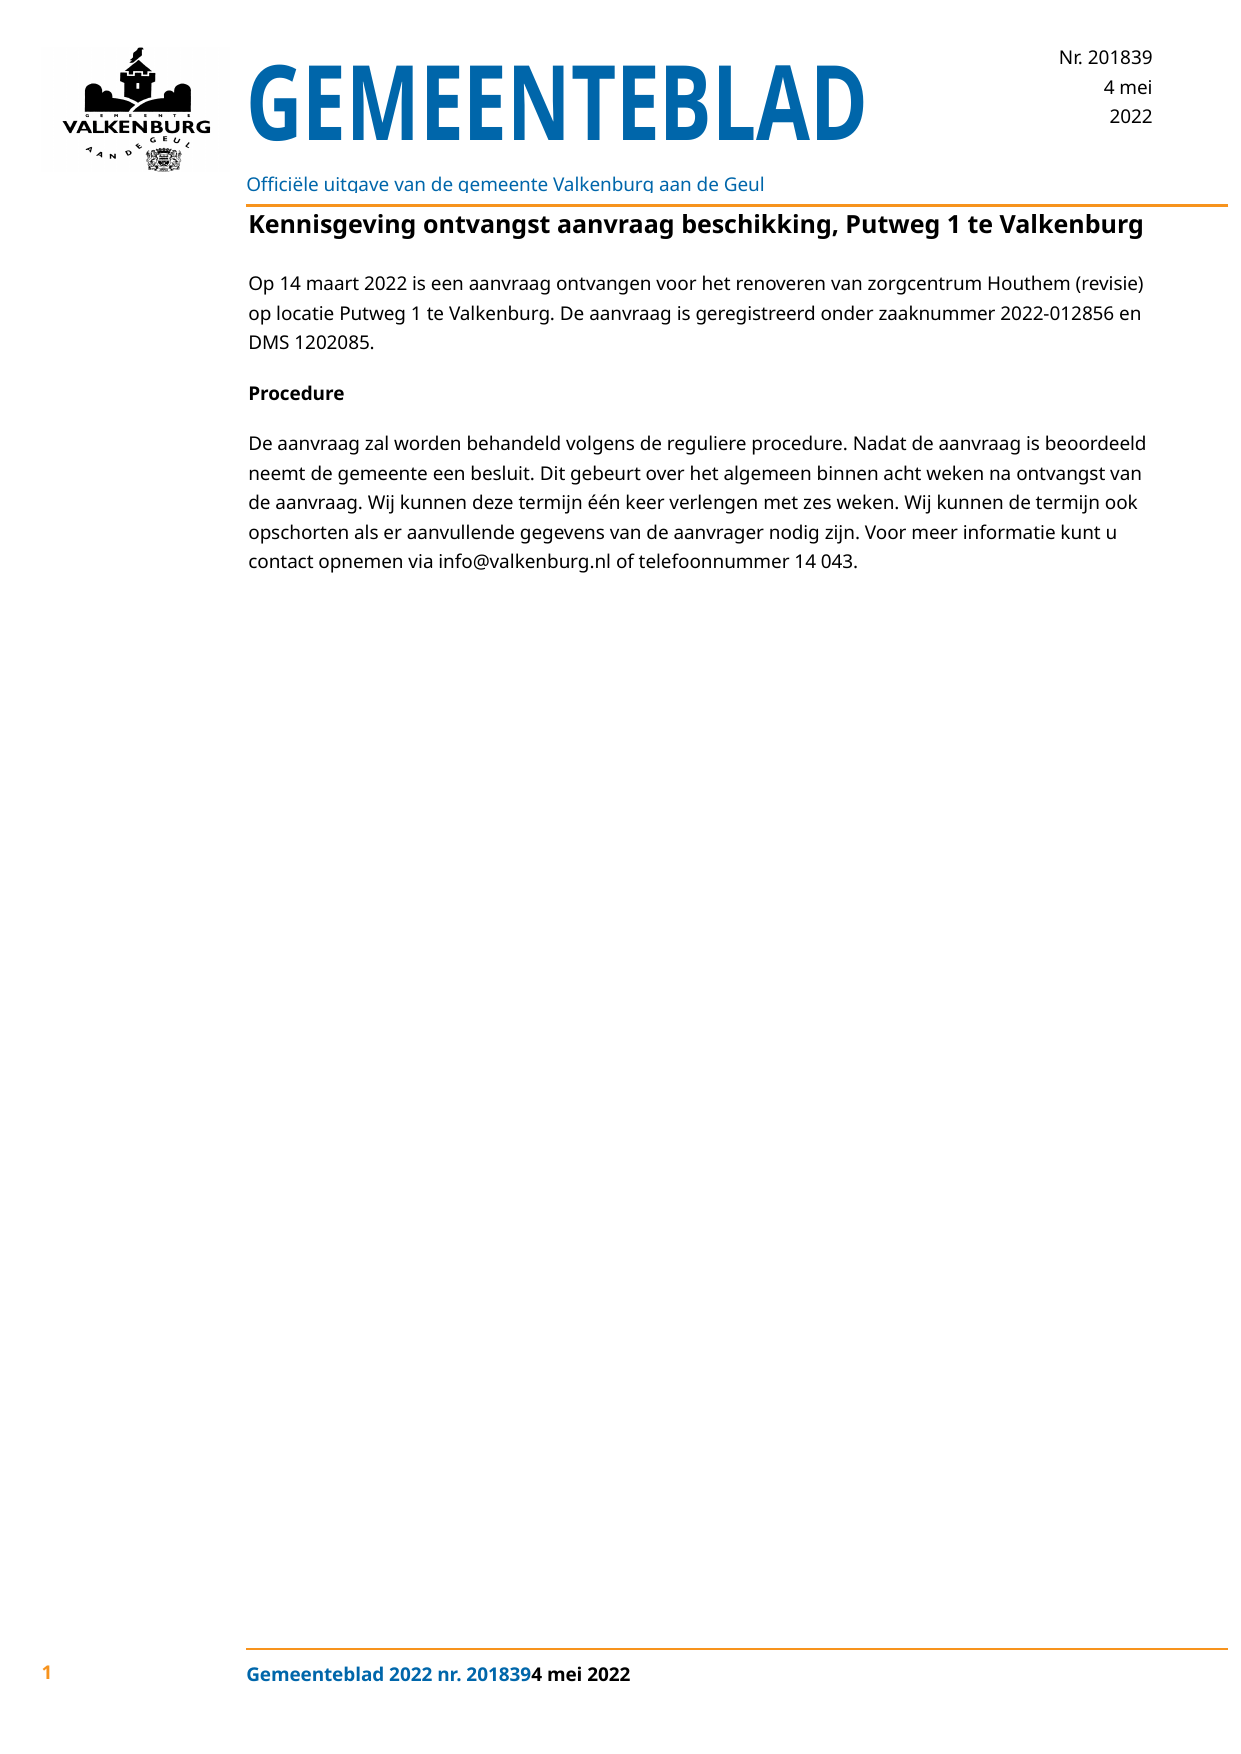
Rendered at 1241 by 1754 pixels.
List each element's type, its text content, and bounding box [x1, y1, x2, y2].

text De aanvraag zal worden behandeld volgens de reguliere procedure. Nadat de aanvraag is beoordeeld neemt de gemeente een besluit. Dit gebeurt over het algemeen binnen acht weken na ontvangst van de aanvraag. Wij kunnen deze termijn één keer verlengen met zes weken. Wij kunnen de termijn ook opschorten als er aanvullende gegevens van de aanvrager nodig zijn. Voor meer informatie kunt u contact opnemen via info@valkenburg.nl of telefoonnummer 14 043. [248, 430, 1152, 574]
text Procedure [248, 380, 1152, 406]
text Op 14 maart 2022 is een aanvraag ontvangen voor het renoveren van zorgcentrum Houthem (revisie) op locatie Putweg 1 te Valkenburg. De aanvraag is geregistreerd onder zaaknummer 2022-012856 en DMS 1202085. [248, 270, 1152, 355]
text Kennisgeving ontvangst aanvraag beschikking, Putweg 1 te Valkenburg [248, 207, 1152, 241]
picture [41, 47, 231, 172]
